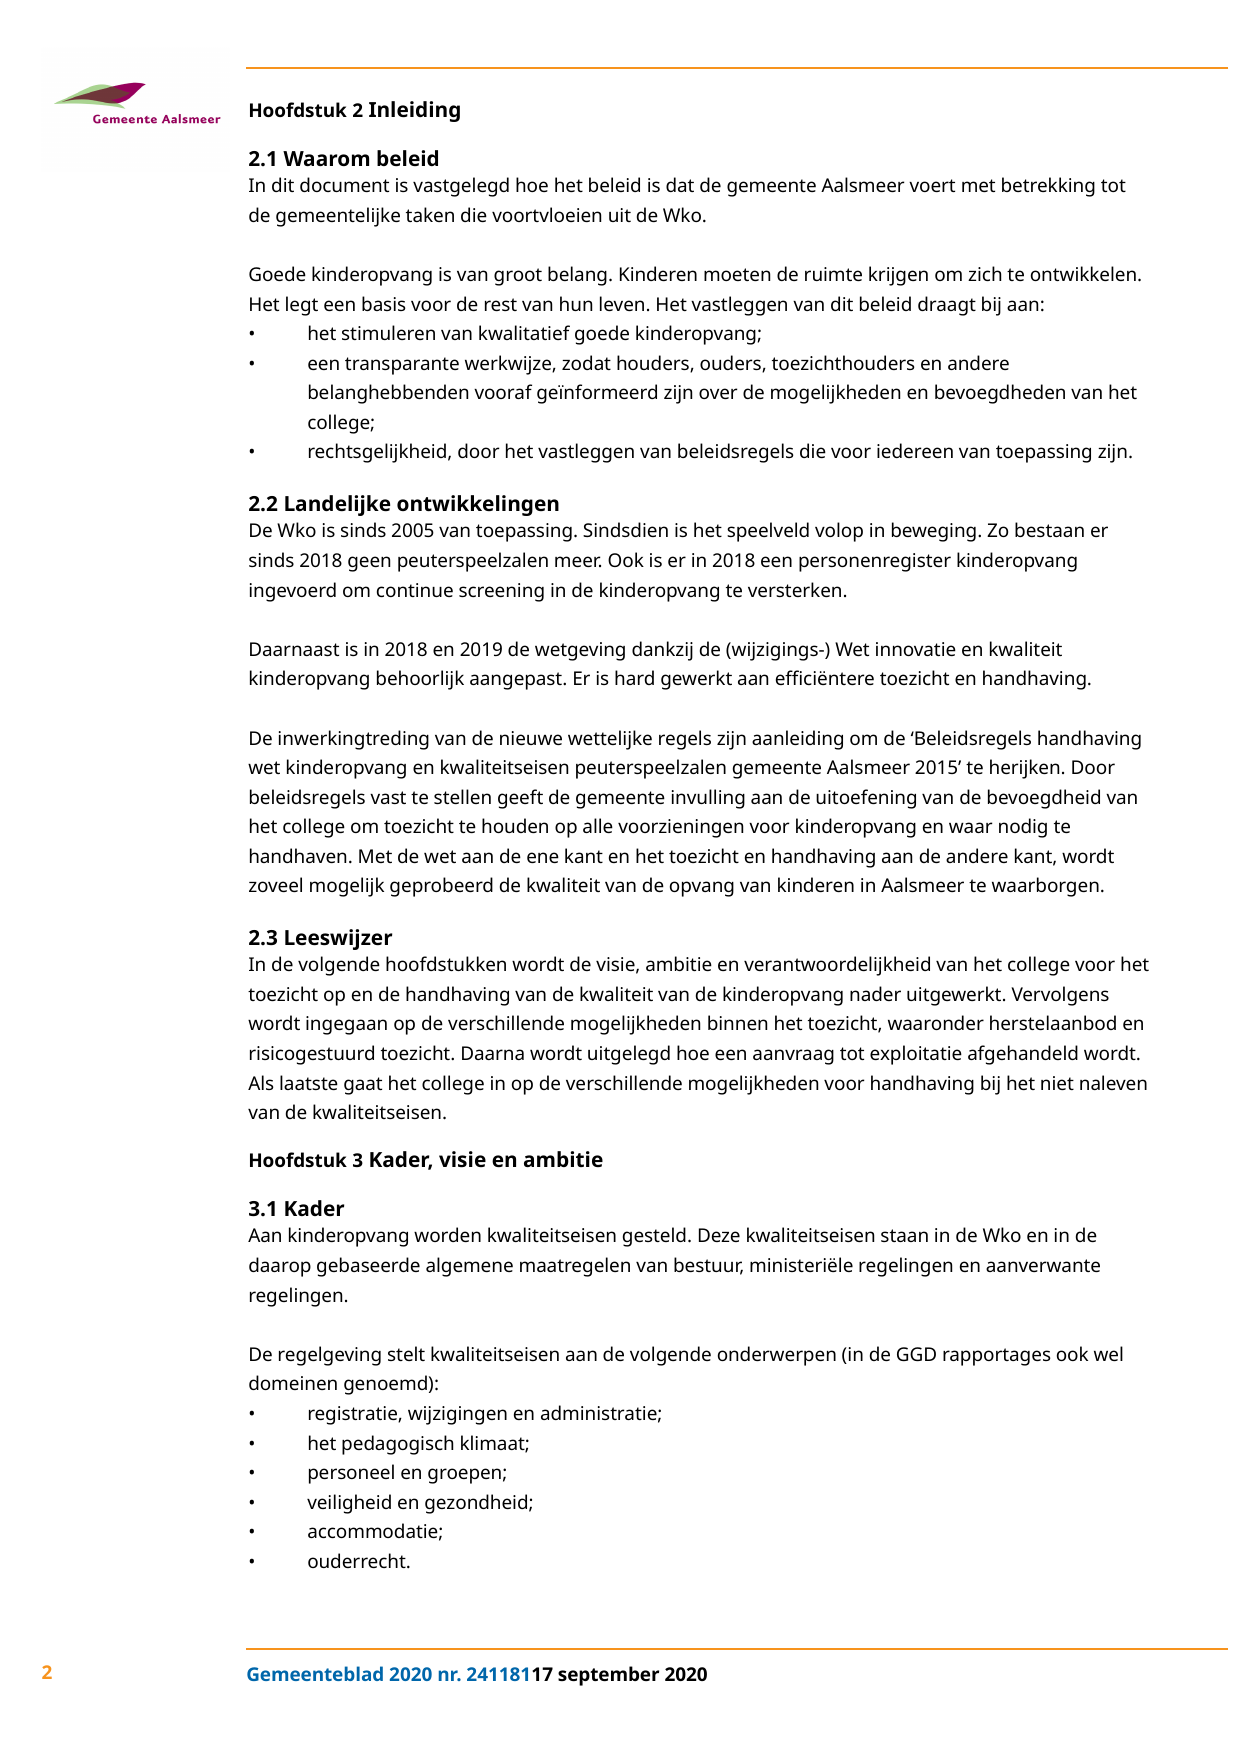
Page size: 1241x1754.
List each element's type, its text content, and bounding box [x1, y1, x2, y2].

text De Wko is sinds 2005 van toepassing. Sindsdien is het speelveld volop in beweging. Zo bestaan er sinds 2018 geen peuterspeelzalen meer. Ook is er in 2018 een personenregister kinderopvang ingevoerd om continue screening in de kinderopvang te versterken. [248, 518, 1152, 602]
text Hoofdstuk 2 Inleiding [248, 95, 1152, 123]
list ouderrecht. [248, 1548, 1152, 1574]
list veiligheid en gezondheid; [248, 1489, 1152, 1515]
text Aan kinderopvang worden kwaliteitseisen gesteld. Deze kwaliteitseisen staan in de Wko en in de daarop gebaseerde algemene maatregelen van bestuur, ministeriële regelingen en aanverwante regelingen. [248, 1223, 1152, 1308]
text De inwerkingtreding van de nieuwe wettelijke regels zijn aanleiding om de ‘Beleidsregels handhaving wet kinderopvang en kwaliteitseisen peuterspeelzalen gemeente Aalsmeer 2015’ te herijken. Door beleidsregels vast te stellen geeft de gemeente invulling aan de uitoefening van de bevoegdheid van het college om toezicht te houden op alle voorzieningen voor kinderopvang en waar nodig te handhaven. Met de wet aan de ene kant en het toezicht en handhaving aan de andere kant, wordt zoveel mogelijk geprobeerd de kwaliteit van de opvang van kinderen in Aalsmeer te waarborgen. [248, 725, 1152, 898]
list rechtsgelijkheid, door het vastleggen van beleidsregels die voor iedereen van toepassing zijn. [248, 439, 1152, 464]
list registratie, wijzigingen en administratie; [248, 1400, 1152, 1426]
text Hoofdstuk 3 Kader, visie en ambitie [248, 1145, 1152, 1173]
text Goede kinderopvang is van groot belang. Kinderen moeten de ruimte krijgen om zich te ontwikkelen. Het legt een basis voor de rest van hun leven. Het vastleggen van dit beleid draagt bij aan: [248, 261, 1152, 317]
text Daarnaast is in 2018 en 2019 de wetgeving dankzij de (wijzigings-) Wet innovatie en kwaliteit kinderopvang behoorlijk aangepast. Er is hard gewerkt aan efficiëntere toezicht en handhaving. [248, 636, 1152, 691]
text In dit document is vastgelegd hoe het beleid is dat de gemeente Aalsmeer voert met betrekking tot de gemeentelijke taken die voortvloeien uit de Wko. [248, 172, 1152, 228]
list een transparante werkwijze, zodat houders, ouders, toezichthouders en andere belanghebbenden vooraf geïnformeerd zijn over de mogelijkheden en bevoegdheden van het college; [248, 350, 1152, 435]
list personeel en groepen; [248, 1459, 1152, 1485]
picture [41, 47, 231, 172]
text 2.2 Landelijke ontwikkelingen [248, 489, 1152, 518]
list het pedagogisch klimaat; [248, 1430, 1152, 1456]
list accommodatie; [248, 1518, 1152, 1544]
text 2.3 Leeswijzer [248, 923, 1152, 951]
text In de volgende hoofdstukken wordt de visie, ambitie en verantwoordelijkheid van het college voor het toezicht op en de handhaving van de kwaliteit van de kinderopvang nader uitgewerkt. Vervolgens wordt ingegaan op de verschillende mogelijkheden binnen het toezicht, waaronder herstelaanbod en risicogestuurd toezicht. Daarna wordt uitgelegd hoe een aanvraag tot exploitatie afgehandeld wordt. Als laatste gaat het college in op de verschillende mogelijkheden voor handhaving bij het niet naleven van de kwaliteitseisen. [248, 951, 1152, 1125]
list het stimuleren van kwalitatief goede kinderopvang; [248, 320, 1152, 346]
text 2.1 Waarom beleid [248, 144, 1152, 172]
text 3.1 Kader [248, 1194, 1152, 1223]
text De regelgeving stelt kwaliteitseisen aan de volgende onderwerpen (in de GGD rapportages ook wel domeinen genoemd): [248, 1341, 1152, 1396]
